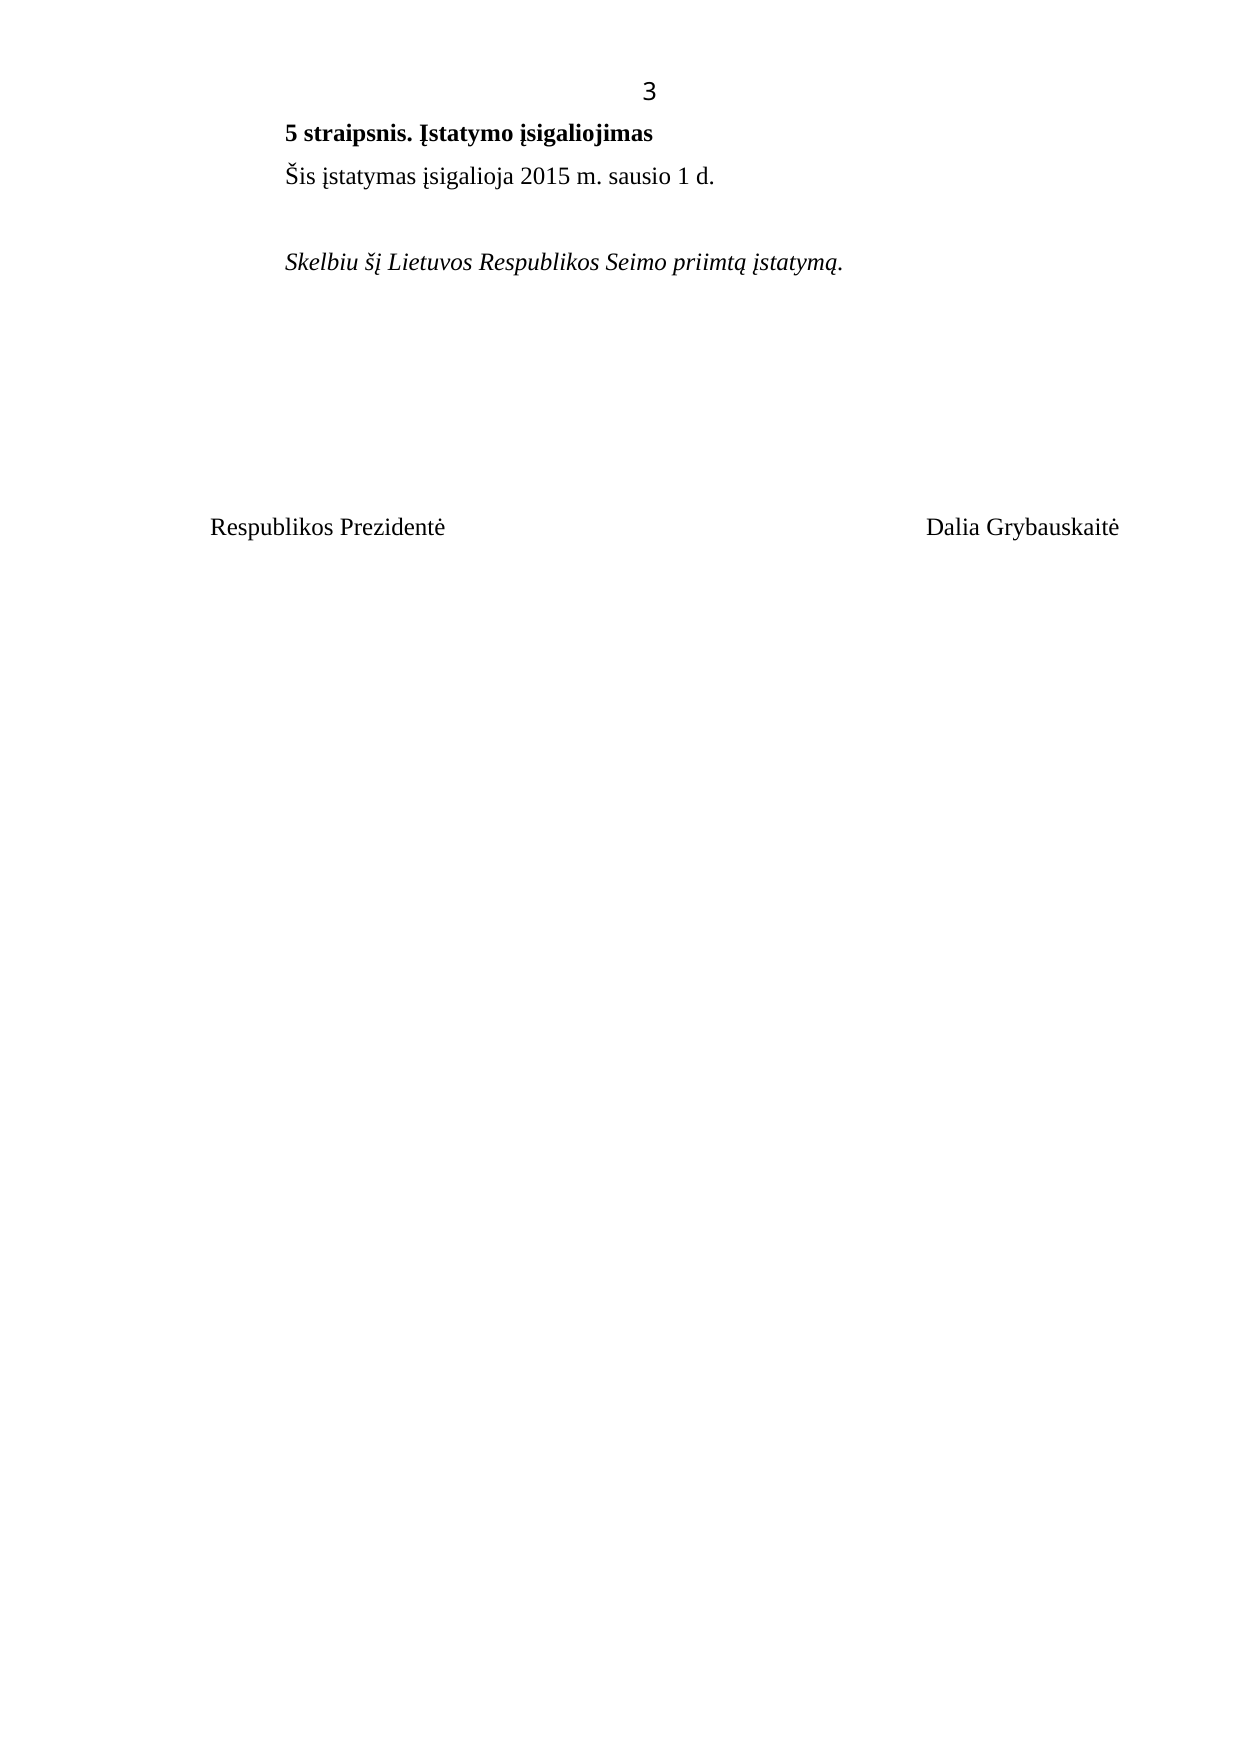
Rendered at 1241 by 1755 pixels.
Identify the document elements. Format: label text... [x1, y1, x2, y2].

text Respublikos Prezidentė Dalia Grybauskaitė [210, 512, 1120, 540]
text Skelbiu šį Lietuvos Respublikos Seimo priimtą įstatymą. [210, 247, 1120, 276]
text Šis įstatymas įsigalioja 2015 m. sausio 1 d. [210, 161, 1120, 190]
text 5 straipsnis. Įstatymo įsigaliojimas [210, 118, 1120, 147]
